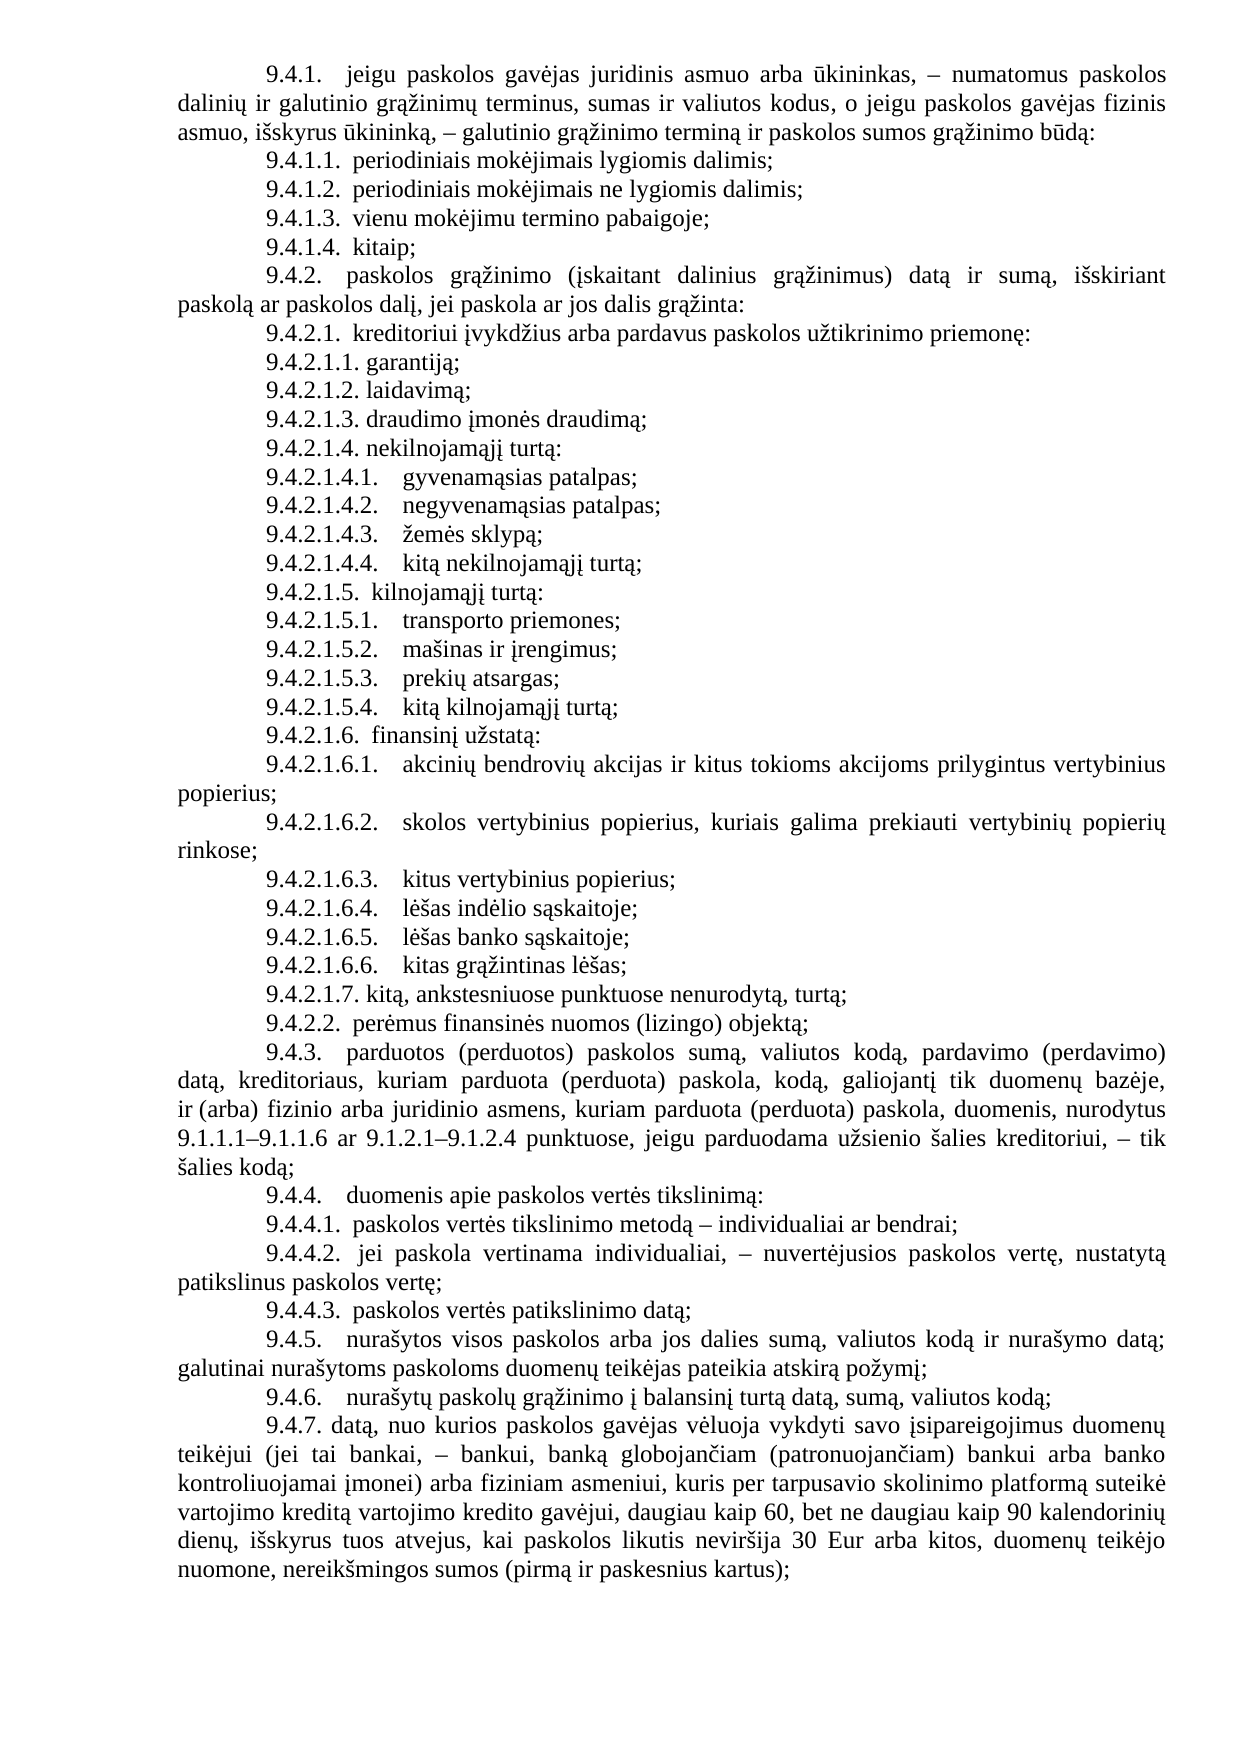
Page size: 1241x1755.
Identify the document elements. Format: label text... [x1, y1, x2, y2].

text 9.4.2.1.5.2. mašinas ir įrengimus; [177, 634, 1166, 663]
text 9.4.6. nurašytų paskolų grąžinimo į balansinį turtą datą, sumą, valiutos kodą; [177, 1382, 1166, 1410]
text 9.4.2.1.3. draudimo įmonės draudimą; [177, 404, 1166, 433]
text 9.4.2.1.5.4. kitą kilnojamąjį turtą; [177, 692, 1166, 720]
text 9.4.2.1.6. finansinį užstatą: [177, 720, 1166, 749]
text 9.4.4.3. paskolos vertės patikslinimo datą; [177, 1295, 1166, 1324]
text 9.4.2.1.6.3. kitus vertybinius popierius; [177, 864, 1166, 893]
text 9.4.3. parduotos (perduotos) paskolos sumą, valiutos kodą, pardavimo (perdavimo) datą, kreditoriaus, kuriam parduota (perduota) paskola, kodą, galiojantį tik duomenų bazėje, ir (arba) fizinio arba juridinio asmens, kuriam parduota (perduota) paskola, duomenis, nurodytus 9.1.1.1–9.1.1.6 ar 9.1.2.1–9.1.2.4 punktuose, jeigu parduodama užsienio šalies kreditoriui, – tik šalies kodą; [177, 1037, 1166, 1180]
text 9.4.2.1.4.4. kitą nekilnojamąjį turtą; [177, 548, 1166, 577]
text 9.4.2.1.6.1. akcinių bendrovių akcijas ir kitus tokioms akcijoms prilygintus vertybinius popierius; [177, 749, 1166, 807]
text 9.4.2.1.6.5. lėšas banko sąskaitoje; [177, 922, 1166, 950]
text 9.4.1.1. periodiniais mokėjimais lygiomis dalimis; [177, 145, 1166, 174]
text 9.4.2.1.7. kitą, ankstesniuose punktuose nenurodytą, turtą; [177, 979, 1166, 1008]
text 9.4.1. jeigu paskolos gavėjas juridinis asmuo arba ūkininkas, – numatomus paskolos dalinių ir galutinio grąžinimų terminus, sumas ir valiutos kodus, o jeigu paskolos gavėjas fizinis asmuo, išskyrus ūkininką, – galutinio grąžinimo terminą ir paskolos sumos grąžinimo būdą: [177, 59, 1166, 145]
text 9.4.2.1.5. kilnojamąjį turtą: [177, 577, 1166, 605]
text 9.4.1.4. kitaip; [177, 232, 1166, 260]
text 9.4.4. duomenis apie paskolos vertės tikslinimą: [177, 1180, 1166, 1209]
text 9.4.2.2. perėmus finansinės nuomos (lizingo) objektą; [177, 1008, 1166, 1037]
text 9.4.4.1. paskolos vertės tikslinimo metodą – individualiai ar bendrai; [177, 1209, 1166, 1238]
text 9.4.1.2. periodiniais mokėjimais ne lygiomis dalimis; [177, 174, 1166, 203]
text 9.4.2.1.6.4. lėšas indėlio sąskaitoje; [177, 893, 1166, 922]
text 9.4.5. nurašytos visos paskolos arba jos dalies sumą, valiutos kodą ir nurašymo datą; galutinai nurašytoms paskoloms duomenų teikėjas pateikia atskirą požymį; [177, 1324, 1166, 1382]
text 9.4.4.2. jei paskola vertinama individualiai, – nuvertėjusios paskolos vertę, nustatytą patikslinus paskolos vertę; [177, 1238, 1166, 1295]
text 9.4.2.1.6.6. kitas grąžintinas lėšas; [177, 950, 1166, 979]
text 9.4.7. datą, nuo kurios paskolos gavėjas vėluoja vykdyti savo įsipareigojimus duomenų teikėjui (jei tai bankai, – bankui, banką globojančiam (patronuojančiam) bankui arba banko kontroliuojamai įmonei) arba fiziniam asmeniui, kuris per tarpusavio skolinimo platformą suteikė vartojimo kreditą vartojimo kredito gavėjui, daugiau kaip 60, bet ne daugiau kaip 90 kalendorinių dienų, išskyrus tuos atvejus, kai paskolos likutis neviršija 30 Eur arba kitos, duomenų teikėjo nuomone, nereikšmingos sumos (pirmą ir paskesnius kartus); [177, 1410, 1166, 1583]
text 9.4.2.1.5.1. transporto priemones; [177, 605, 1166, 634]
text 9.4.2.1.6.2. skolos vertybinius popierius, kuriais galima prekiauti vertybinių popierių rinkose; [177, 807, 1166, 864]
text 9.4.2.1.4.2. negyvenamąsias patalpas; [177, 490, 1166, 519]
text 9.4.2.1.4.3. žemės sklypą; [177, 519, 1166, 548]
text 9.4.2.1.4.1. gyvenamąsias patalpas; [177, 462, 1166, 490]
text 9.4.2.1.5.3. prekių atsargas; [177, 663, 1166, 692]
text 9.4.1.3. vienu mokėjimu termino pabaigoje; [177, 203, 1166, 232]
text 9.4.2.1.4. nekilnojamąjį turtą: [177, 433, 1166, 462]
text 9.4.2.1. kreditoriui įvykdžius arba pardavus paskolos užtikrinimo priemonę: [177, 318, 1166, 347]
text 9.4.2.1.2. laidavimą; [177, 375, 1166, 404]
text 9.4.2.1.1. garantiją; [177, 347, 1166, 375]
text 9.4.2. paskolos grąžinimo (įskaitant dalinius grąžinimus) datą ir sumą, išskiriant paskolą ar paskolos dalį, jei paskola ar jos dalis grąžinta: [177, 260, 1166, 318]
